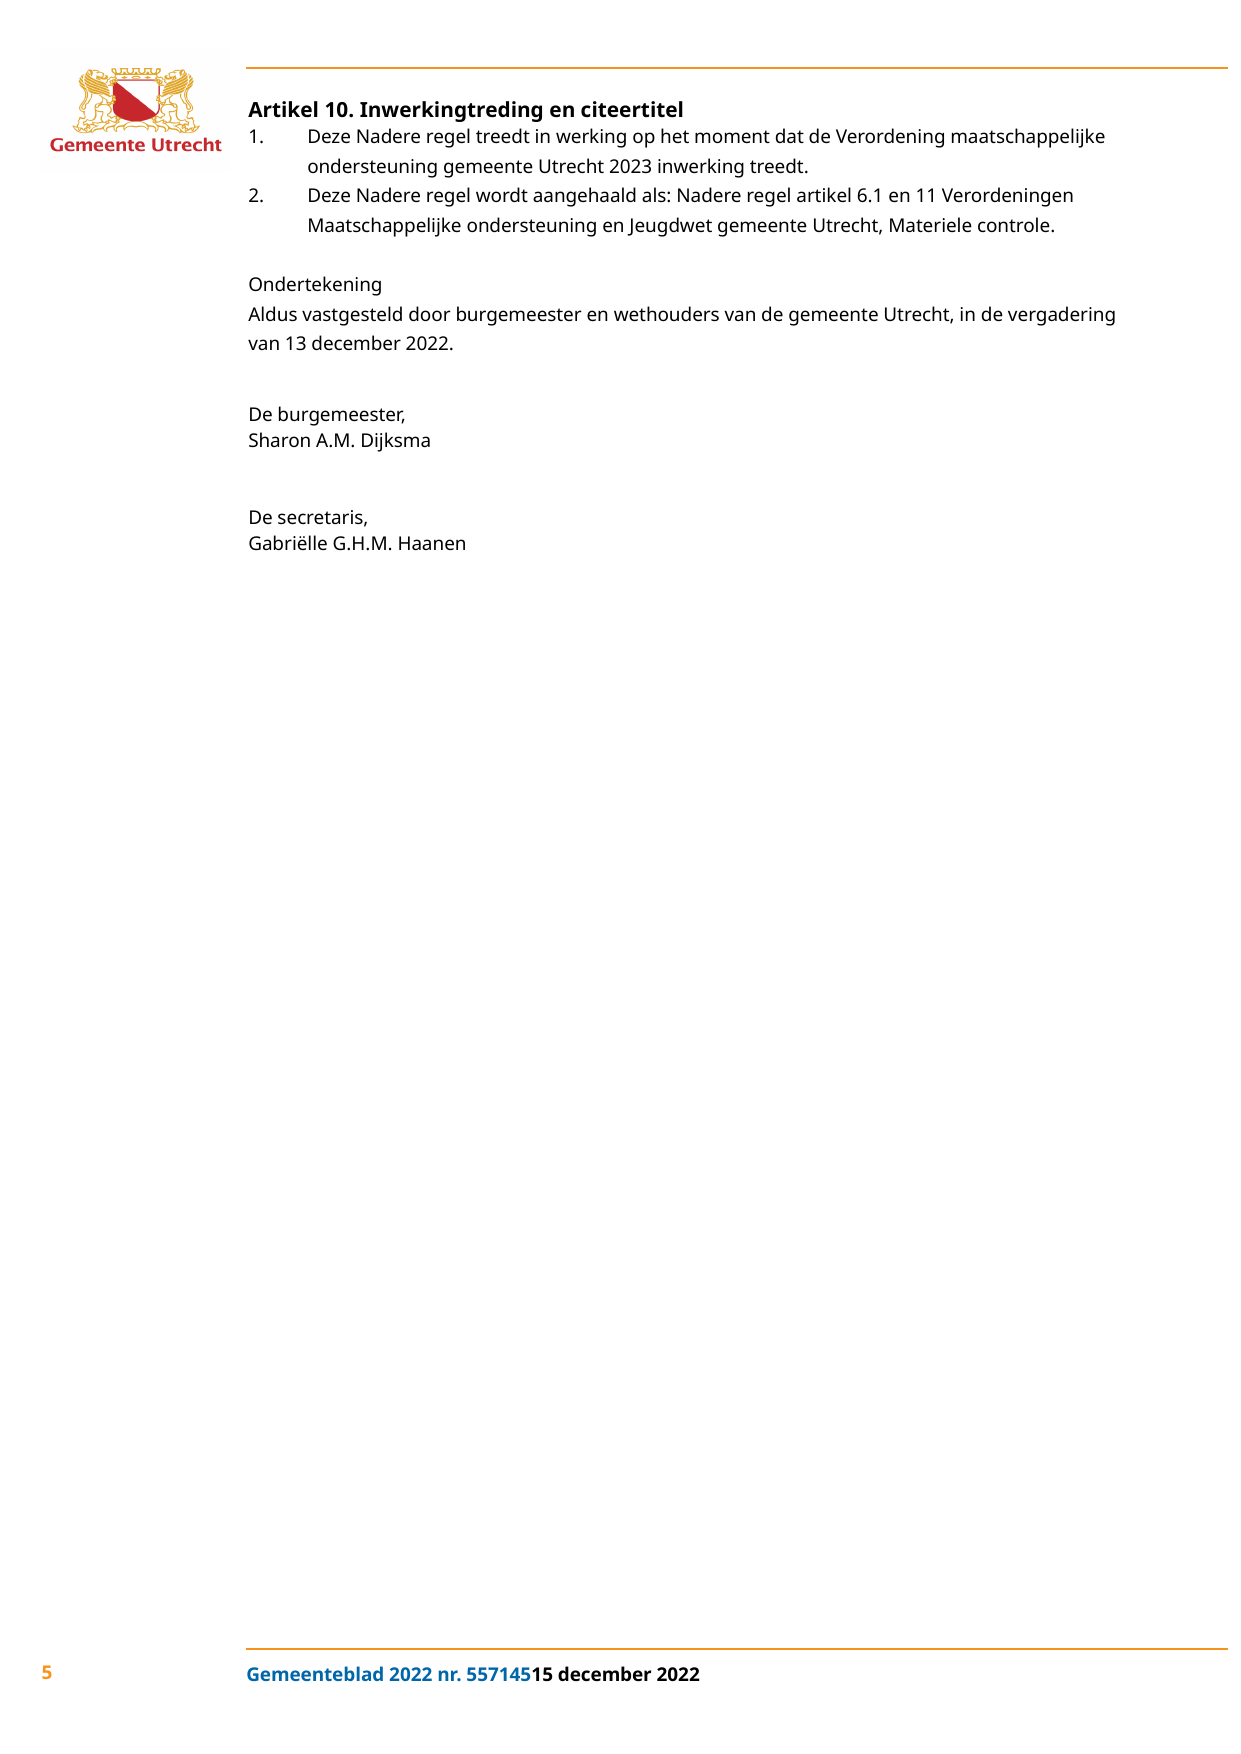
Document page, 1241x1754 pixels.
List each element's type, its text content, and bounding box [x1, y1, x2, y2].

text Gabriëlle G.H.M. Haanen [248, 530, 1152, 556]
text De secretaris, [248, 504, 1152, 530]
text Ondertekening [248, 271, 1152, 297]
text Artikel 10. Inwerkingtreding en citeertitel [248, 95, 1152, 123]
text Sharon A.M. Dijksma [248, 427, 1152, 453]
picture [41, 47, 231, 172]
list Deze Nadere regel wordt aangehaald als: Nadere regel artikel 6.1 en 11 Verordeningen Maatschappelijke ondersteuning en Jeugdwet gemeente Utrecht, Materiele controle. [248, 182, 1152, 238]
text Aldus vastgesteld door burgemeester en wethouders van de gemeente Utrecht, in de vergadering van 13 december 2022. [248, 301, 1152, 356]
list Deze Nadere regel treedt in werking op het moment dat de Verordening maatschappelijke ondersteuning gemeente Utrecht 2023 inwerking treedt. [248, 123, 1152, 178]
text De burgemeester, [248, 402, 1152, 427]
